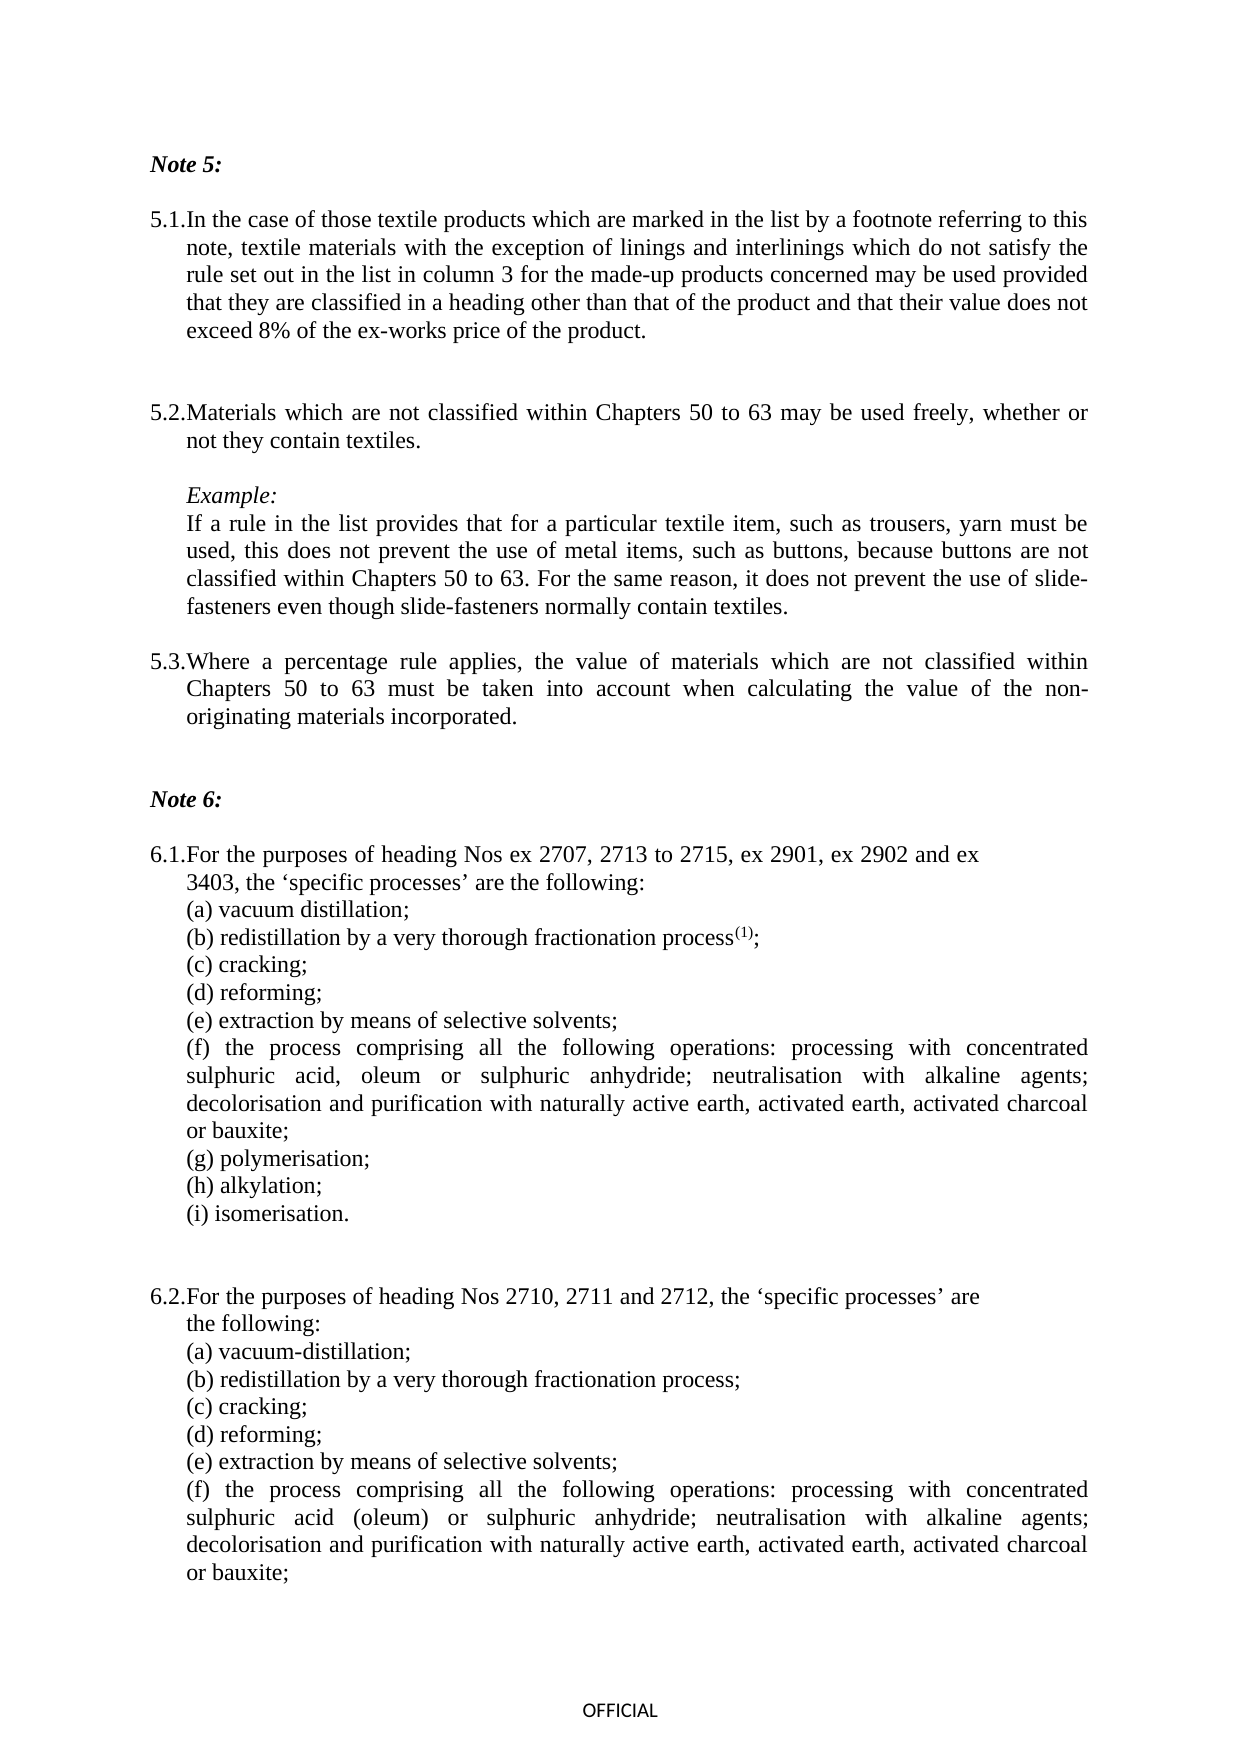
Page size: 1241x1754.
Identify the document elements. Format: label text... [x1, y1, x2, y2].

table_header Where a percentage rule applies, the value of materials which are not classified within Chapters 50 to 63 must be taken into account when calculating the value of the non-originating materials incorporated. [186, 647, 1090, 757]
table_header 5.3. [150, 647, 186, 757]
table_cell 6.2. [150, 1282, 186, 1585]
text Note 5: [150, 150, 1090, 178]
text Note 6: [150, 785, 1090, 812]
table_header For the purposes of heading Nos ex 2707, 2713 to 2715, ex 2901, ex 2902 and ex 3403, the ‘specific processes’ are the following: (a) vacuum distillation; [186, 840, 982, 923]
table_header 5.1. [150, 205, 186, 398]
table_cell (b) redistillation by a very thorough fractionation process; (c) cracking; (d) reforming; (e) extraction by means of selective solvents; (f) the process comprising all the following operations: processing with concentrated sulphuric acid (oleum) or sulphuric anhydride; neutralisation with alkaline agents; decolorisation and purification with naturally active earth, activated earth, activated charcoal or bauxite; (g) polymerisation; (h) alkylation; (i) isomerisation; (k) (in respect of heavy oils falling within heading No ex 2710 only) desulphurisation with hydrogen resulting in a reduction of at least 85% of the sulphur content of the products processed (ASTM D 1266-59 T method); (l) (in respect of products falling within heading No 2710 only) deparaffining by a process other than filtering; (m) (in respect of heavy oils falling within heading No ex 2710 only) treatment with hydrogen at a pressure of more than 20 bar and a temperature of more than 250°C with the use of a catalyst, other than to effect desulphurisation, when the hydrogen constitutes an active element in a chemical reaction. The further treatment with hydrogen of lubricating oils of heading No ex 2710 (e.g. hydrofinishing or decolorisation) in order, more especially, to improve colour or stability shall not, however, be deemed to be a specific process; (n) (in respect of fuel oils falling within heading No ex 2710 only) atmospheric distillation, on condition that less than 30% of these products distils, by volume, including losses, at 300°C by the ASTM D 86 method; (o) (in respect of heavy oils other than gas oils and fuel oils falling within heading No ex 2710 only) treatment by means of a high-frequency electrical brush-discharge. [186, 1282, 1090, 1585]
table_header 6.1. [150, 840, 186, 1282]
table_cell 5.2. [150, 399, 186, 647]
table_header In the case of those textile products which are marked in the list by a footnote referring to this note, textile materials with the exception of linings and interlinings which do not satisfy the rule set out in the list in column 3 for the made-up products concerned may be used provided that they are classified in a heading other than that of the product and that their value does not exceed 8% of the ex-works price of the product. [186, 205, 1090, 398]
table_header For the purposes of heading Nos 2710, 2711 and 2712, the ‘specific processes’ are the following: (a) vacuum-distillation; [186, 1282, 982, 1364]
table_cell Materials which are not classified within Chapters 50 to 63 may be used freely, whether or not they contain textiles. Example: If a rule in the list provides that for a particular textile item, such as trousers, yarn must be used, this does not prevent the use of metal items, such as buttons, because buttons are not classified within Chapters 50 to 63. For the same reason, it does not prevent the use of slide-fasteners even though slide-fasteners normally contain textiles. [186, 399, 1090, 647]
table_header (b) redistillation by a very thorough fractionation process(1); (c) cracking; (d) reforming; (e) extraction by means of selective solvents; (f) the process comprising all the following operations: processing with concentrated sulphuric acid, oleum or sulphuric anhydride; neutralisation with alkaline agents; decolorisation and purification with naturally active earth, activated earth, activated charcoal or bauxite; (g) polymerisation; (h) alkylation; (i) isomerisation. [186, 840, 1090, 1282]
